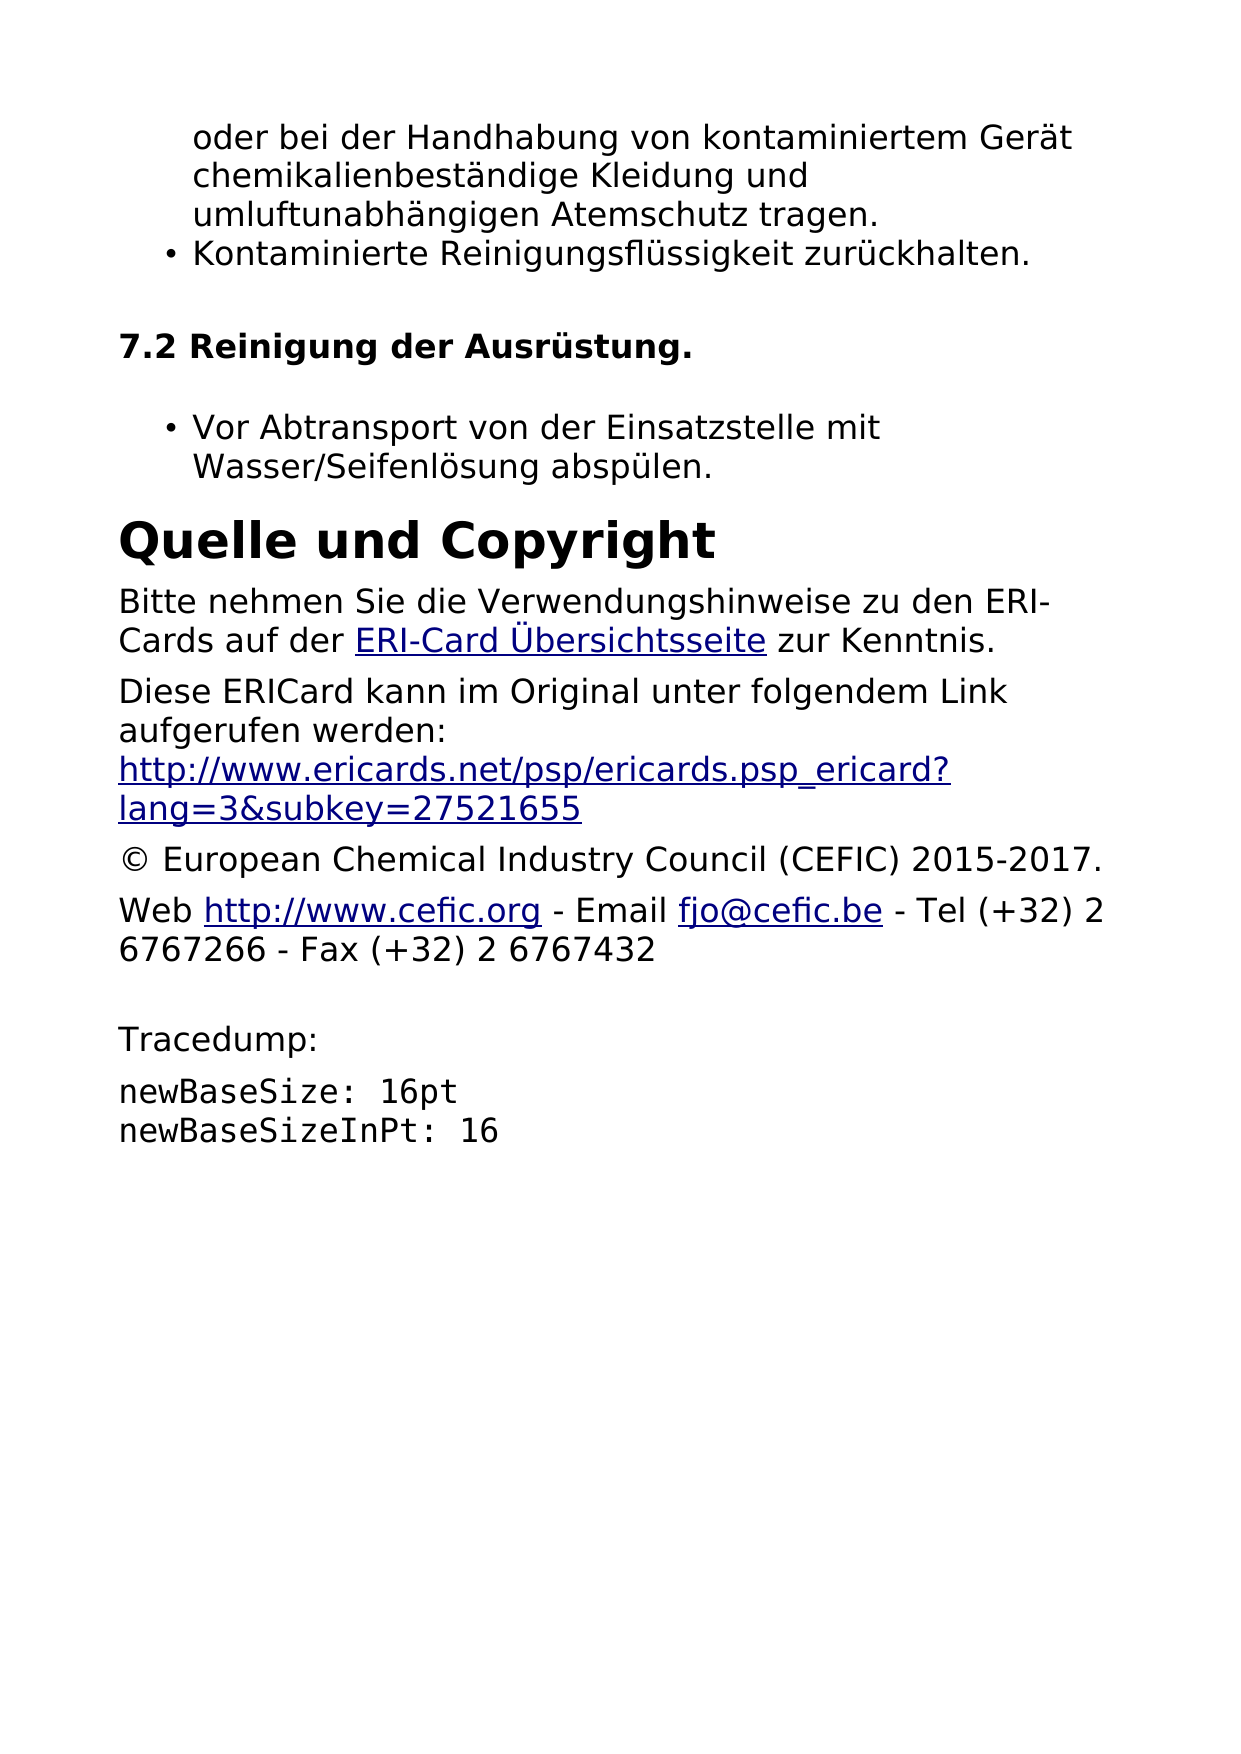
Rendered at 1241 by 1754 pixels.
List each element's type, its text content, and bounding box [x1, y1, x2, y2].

subtitle 7.2 Reinigung der Ausrüstung. [118, 328, 1122, 367]
list Kontaminierte Reinigungsflüssigkeit zurückhalten. [177, 235, 1122, 273]
text Tracedump: [118, 982, 1122, 1060]
text © European Chemical Industry Council (CEFIC) 2015-2017. [118, 840, 1122, 879]
list Vor Abtransport von der Einsatzstelle mit Wasser/Seifenlösung abspülen. [177, 409, 1122, 487]
text Web http://www.cefic.org - Email fjo@cefic.be - Tel (+32) 2 6767266 - Fax (+32) 2 6767432 [118, 892, 1122, 969]
subtitle Quelle und Copyright [118, 512, 1122, 570]
text Bitte nehmen Sie die Verwendungshinweise zu den ERI-Cards auf der ERI-Card Übersichtsseite zur Kenntnis. [118, 582, 1122, 660]
text Diese ERICard kann im Original unter folgendem Link aufgerufen werden: http://www.ericards.net/psp/ericards.psp_ericard?lang=3&subkey=27521655 [118, 672, 1122, 828]
list oder bei der Handhabung von kontaminiertem Gerät chemikalienbeständige Kleidung und umluftunabhängigen Atemschutz tragen. [177, 118, 1122, 235]
text newBaseSize: 16pt newBaseSizeInPt: 16 [118, 1072, 1122, 1150]
